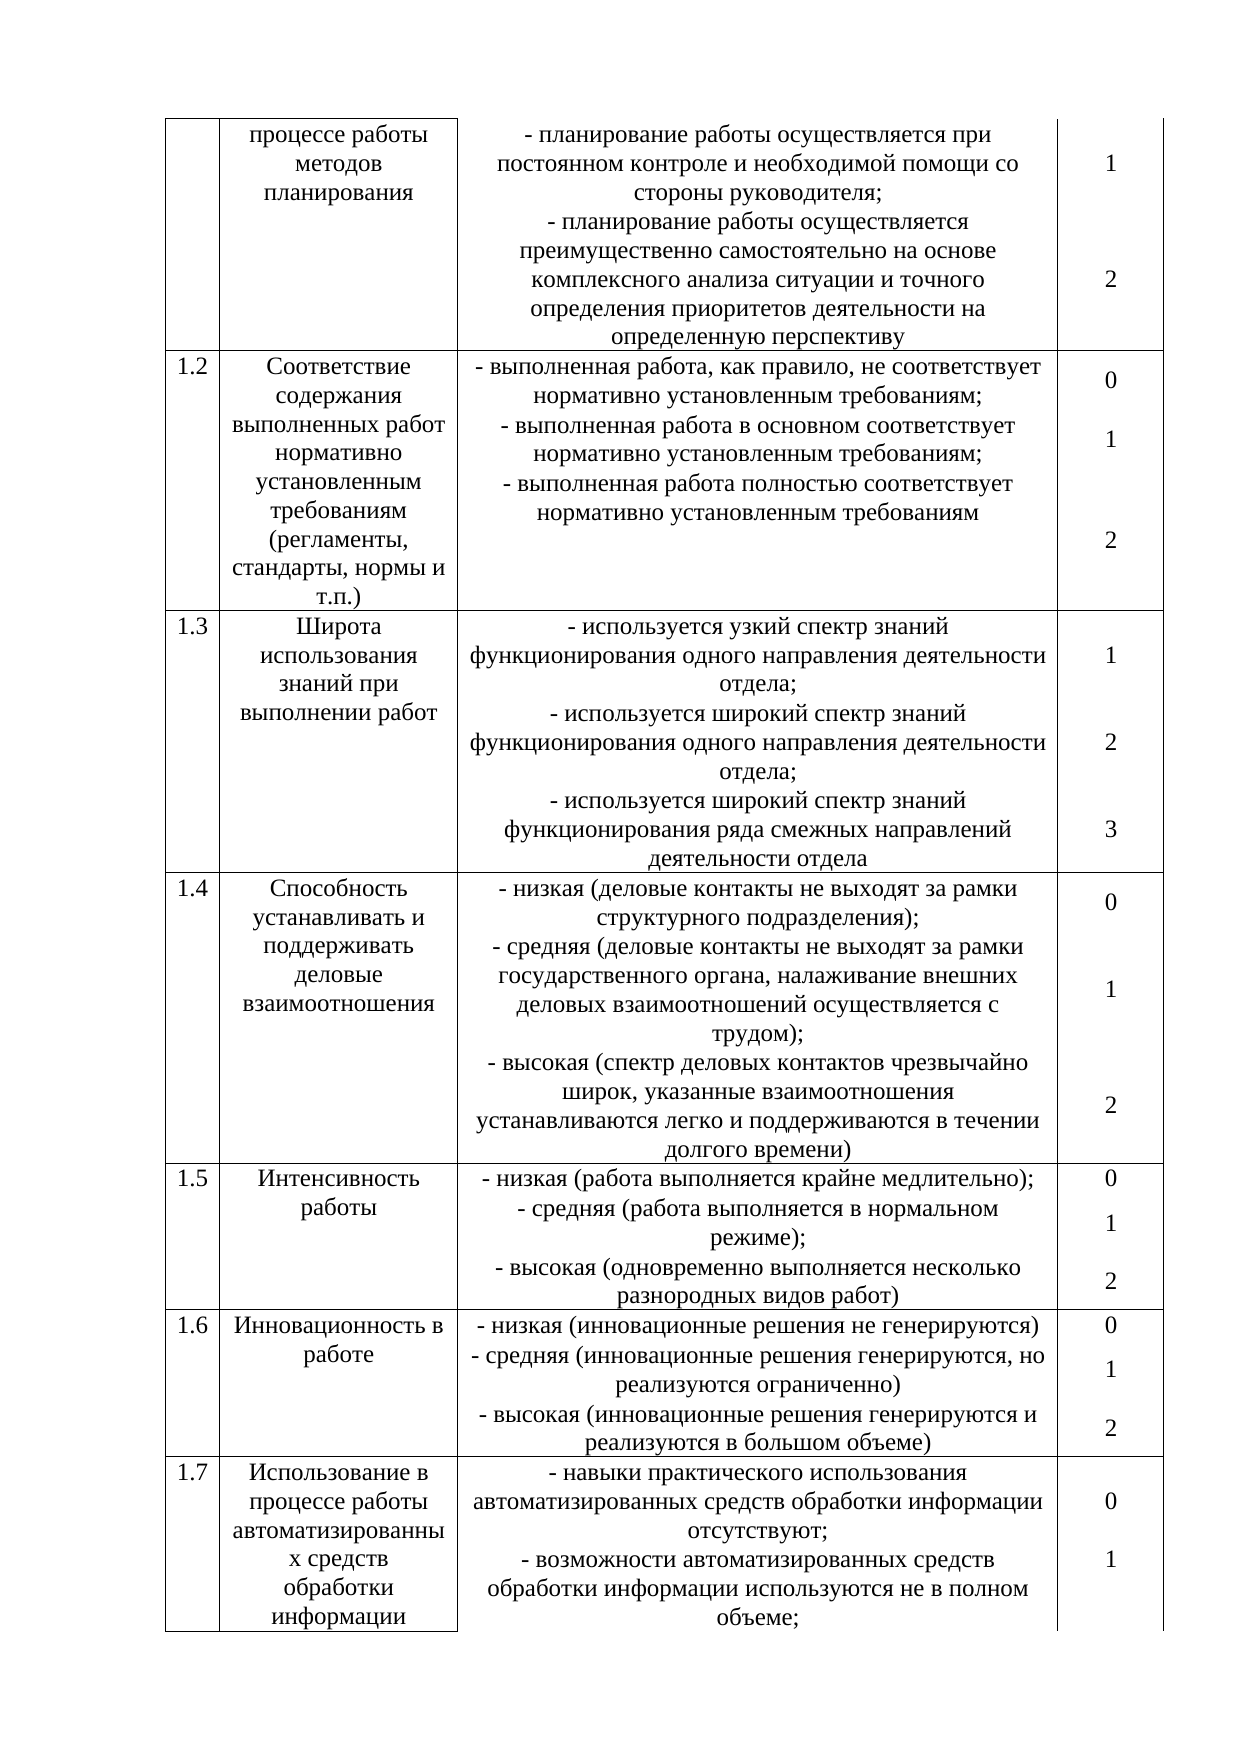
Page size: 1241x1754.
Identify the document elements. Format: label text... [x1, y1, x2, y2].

table_cell 1 [1058, 118, 1163, 205]
table_cell - используется широкий спектр знаний функционирования ряда смежных направлений деятельности отдела [458, 785, 1057, 872]
table_cell - средняя (работа выполняется в нормальном режиме); [458, 1192, 1057, 1251]
table_cell 1 [1058, 1339, 1163, 1398]
table_cell - планирование работы осуществляется при постоянном контроле и необходимой помощи со стороны руководителя; [458, 118, 1058, 205]
table_cell 1.2 [166, 351, 219, 610]
table_cell 1 [1058, 930, 1163, 1046]
table_cell Соответствие содержания выполненных работ нормативно установленным требованиям (регламенты, стандарты, нормы и т.п.) [220, 351, 457, 610]
table_cell - низкая (работа выполняется крайне медлительно); [458, 1164, 1057, 1192]
table_cell 3 [1058, 785, 1163, 872]
table_cell - используется узкий спектр знаний функционирования одного направления деятельности отдела; [458, 611, 1057, 697]
table_cell 1.7 [166, 1457, 219, 1631]
table_cell - выполненная работа полностью соответствует нормативно установленным требованиям [458, 467, 1057, 610]
table_cell 1 [1058, 409, 1163, 467]
table_cell Использование в процессе работы автоматизированных средств обработки информации [220, 1457, 457, 1631]
table_cell 1.3 [166, 611, 219, 872]
table_cell 1.4 [166, 873, 219, 1162]
table_cell - средняя (деловые контакты не выходят за рамки государственного органа, налаживание внешних деловых взаимоотношений осуществляется с трудом); [458, 930, 1057, 1046]
table_cell Интенсивность работы [220, 1164, 457, 1309]
table_cell 1.5 [166, 1164, 219, 1309]
table_cell 0 [1058, 351, 1163, 409]
table_cell 1 [1058, 611, 1163, 697]
table_cell 1 [1058, 1544, 1163, 1631]
table_cell 2 [1058, 697, 1163, 784]
table_cell Способность устанавливать и поддерживать деловые взаимоотношения [220, 873, 457, 1162]
table_cell 0 [1058, 1164, 1163, 1192]
table_cell 2 [1058, 1046, 1163, 1162]
table_cell Широта использования знаний при выполнении работ [220, 611, 457, 872]
table_cell - возможности автоматизированных средств обработки информации используются не в полном объеме; [458, 1544, 1057, 1631]
table_cell - высокая (спектр деловых контактов чрезвычайно широк, указанные взаимоотношения устанавливаются легко и поддерживаются в течении долгого времени) [458, 1046, 1057, 1162]
table_cell 0 [1058, 873, 1163, 930]
table_cell - низкая (инновационные решения не генерируются) [458, 1310, 1057, 1339]
table_cell 0 [1058, 1310, 1163, 1339]
table_cell 2 [1058, 1398, 1163, 1456]
table_cell процессе работы методов планирования [220, 119, 457, 350]
table_cell - низкая (деловые контакты не выходят за рамки структурного подразделения); [458, 873, 1057, 930]
table_cell - высокая (инновационные решения генерируются и реализуются в большом объеме) [458, 1398, 1057, 1456]
table_cell 0 [1058, 1457, 1163, 1543]
table_cell 2 [1058, 205, 1163, 350]
table_cell 1 [1058, 1192, 1163, 1251]
table_cell [166, 119, 219, 350]
table_cell Инновационность в работе [220, 1310, 457, 1456]
table_cell - навыки практического использования автоматизированных средств обработки информации отсутствуют; [458, 1457, 1057, 1543]
table_cell - средняя (инновационные решения генерируются, но реализуются ограниченно) [458, 1339, 1057, 1398]
table_cell 2 [1058, 467, 1163, 610]
table_cell - выполненная работа, как правило, не соответствует нормативно установленным требованиям; [458, 351, 1057, 409]
table_cell - выполненная работа в основном соответствует нормативно установленным требованиям; [458, 409, 1057, 467]
table_cell - высокая (одновременно выполняется несколько разнородных видов работ) [458, 1251, 1057, 1309]
table_cell - используется широкий спектр знаний функционирования одного направления деятельности отдела; [458, 697, 1057, 784]
table_cell 2 [1058, 1251, 1163, 1309]
table_cell - планирование работы осуществляется преимущественно самостоятельно на основе комплексного анализа ситуации и точного определения приоритетов деятельности на определенную перспективу [458, 205, 1057, 350]
table_cell 1.6 [166, 1310, 219, 1456]
